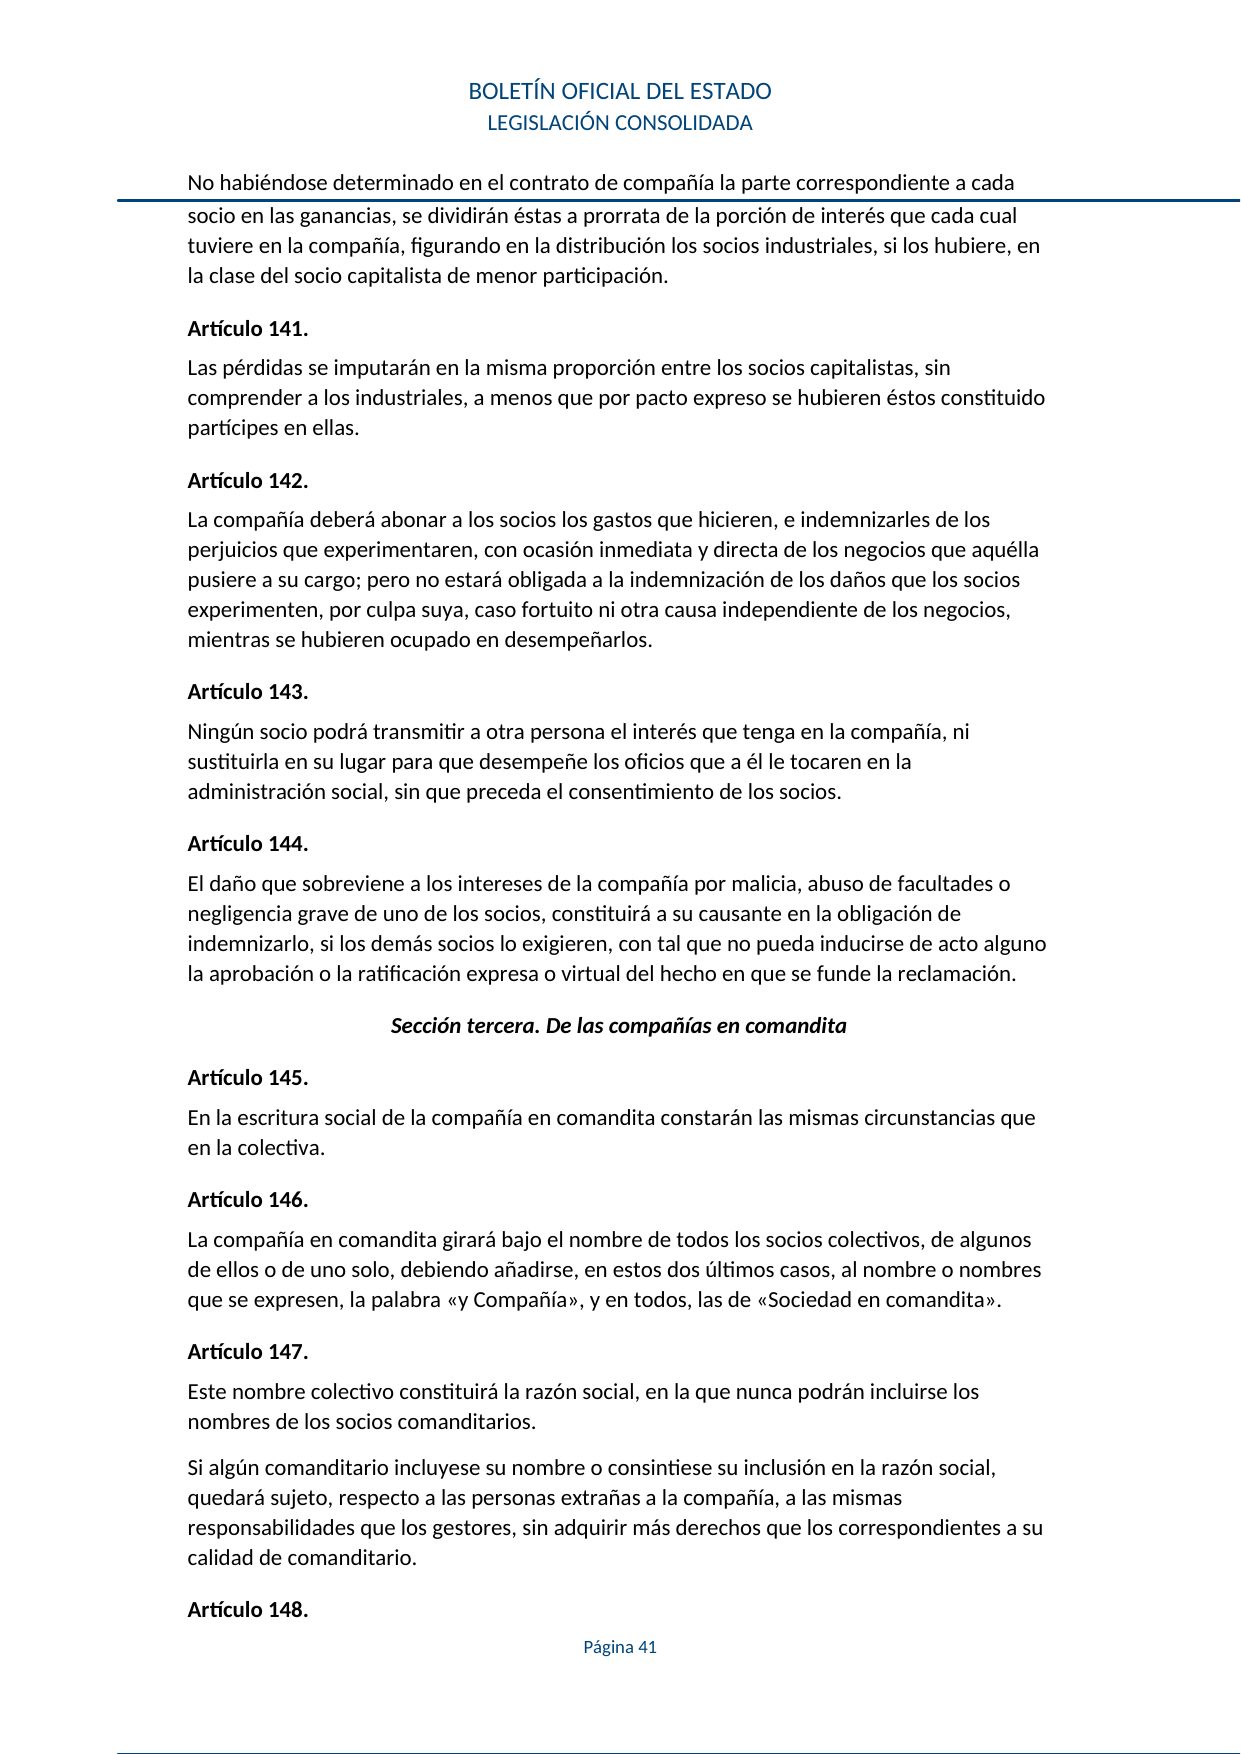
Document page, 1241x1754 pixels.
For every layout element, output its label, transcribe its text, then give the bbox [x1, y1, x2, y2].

text Este nombre colectivo constituirá la razón social, en la que nunca podrán incluirse los nombres de los socios comanditarios. [187, 1377, 1051, 1435]
text Ningún socio podrá transmitir a otra persona el interés que tenga en la compañía, ni sustituirla en su lugar para que desempeñe los oficios que a él le tocaren en la administración social, sin que preceda el consentimiento de los socios. [187, 717, 1051, 805]
text Artículo 141. [187, 314, 1051, 342]
text Artículo 144. [187, 829, 1051, 857]
text Artículo 143. [187, 677, 1051, 706]
text Artículo 146. [187, 1185, 1051, 1213]
text La compañía deberá abonar a los socios los gastos que hicieren, e indemnizarles de los perjuicios que experimentaren, con ocasión inmediata y directa de los negocios que aquélla pusiere a su cargo; pero no estará obligada a la indemnización de los daños que los socios experimenten, por culpa suya, caso fortuito ni otra causa independiente de los negocios, mientras se hubieren ocupado en desempeñarlos. [187, 505, 1051, 653]
text Si algún comanditario incluyese su nombre o consintiese su inclusión en la razón social, quedará sujeto, respecto a las personas extrañas a la compañía, a las mismas responsabilidades que los gestores, sin adquirir más derechos que los correspondientes a su calidad de comanditario. [187, 1453, 1051, 1571]
text Sección tercera. De las compañías en comandita [189, 1011, 1051, 1039]
text Artículo 148. [187, 1596, 1051, 1623]
text Artículo 142. [187, 466, 1051, 494]
text En la escritura social de la compañía en comandita constarán las mismas circunstancias que en la colectiva. [187, 1103, 1051, 1161]
text Artículo 145. [187, 1063, 1051, 1091]
text El daño que sobreviene a los intereses de la compañía por malicia, abuso de facultades o negligencia grave de uno de los socios, constituirá a su causante en la obligación de indemnizarlo, si los demás socios lo exigieren, con tal que no pueda inducirse de acto alguno la aprobación o la ratificación expresa o virtual del hecho en que se funde la reclamación. [187, 869, 1051, 987]
text La compañía en comandita girará bajo el nombre de todos los socios colectivos, de algunos de ellos o de uno solo, debiendo añadirse, en estos dos últimos casos, al nombre o nombres que se expresen, la palabra «y Compañía», y en todos, las de «Sociedad en comandita». [187, 1225, 1051, 1313]
text Artículo 147. [187, 1337, 1051, 1365]
text No habiéndose determinado en el contrato de compañía la parte correspondiente a cada [187, 168, 1051, 199]
text Las pérdidas se imputarán en la misma proporción entre los socios capitalistas, sin comprender a los industriales, a menos que por pacto expreso se hubieren éstos constituido partícipes en ellas. [187, 353, 1051, 441]
text socio en las ganancias, se dividirán éstas a prorrata de la porción de interés que cada cual tuviere en la compañía, figurando en la distribución los socios industriales, si los hubiere, en la clase del socio capitalista de menor participación. [187, 202, 1051, 289]
